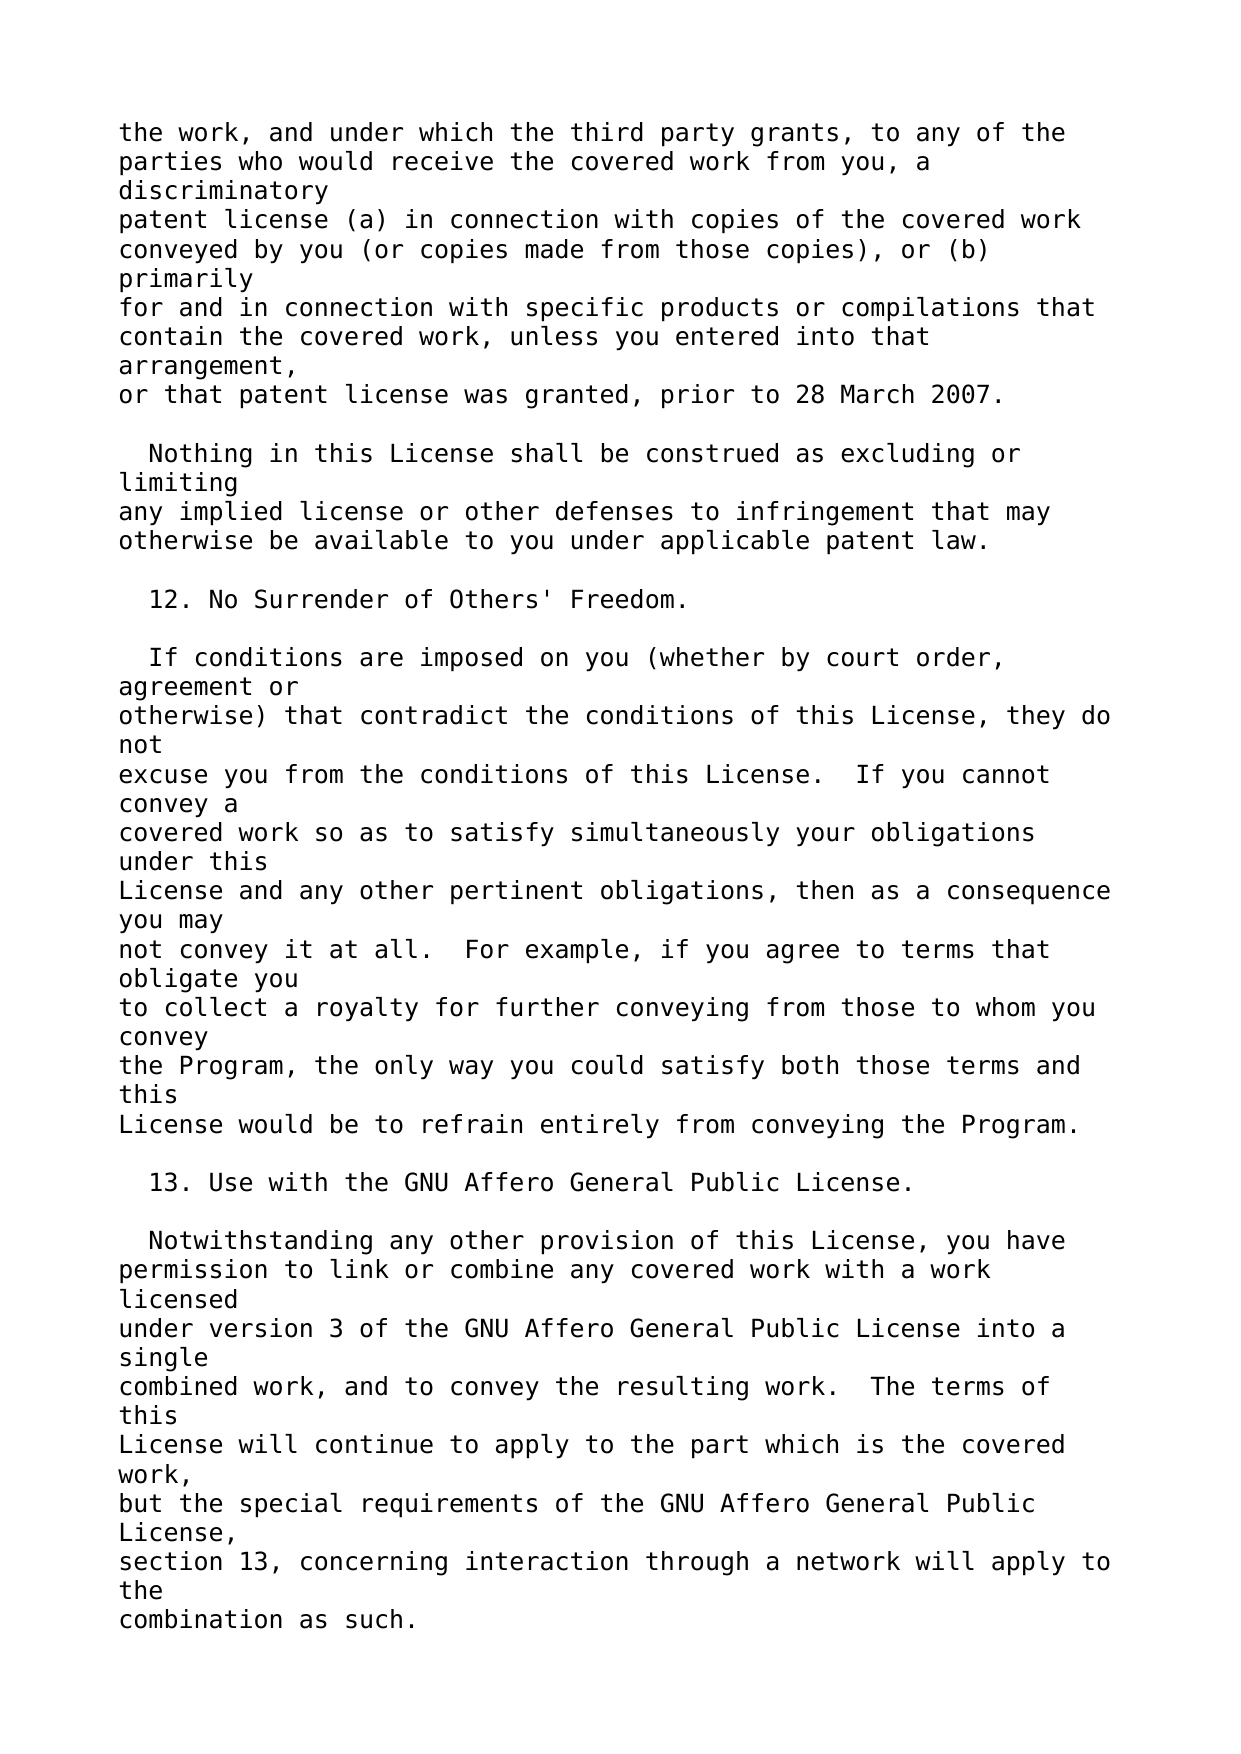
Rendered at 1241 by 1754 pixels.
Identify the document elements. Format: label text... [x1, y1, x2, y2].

text the work, and under which the third party grants, to any of the parties who would receive the covered work from you, a discriminatory patent license (a) in connection with copies of the covered work conveyed by you (or copies made from those copies), or (b) primarily for and in connection with specific products or compilations that contain the covered work, unless you entered into that arrangement, or that patent license was granted, prior to 28 March 2007. Nothing in this License shall be construed as excluding or limiting any implied license or other defenses to infringement that may otherwise be available to you under applicable patent law. 12. No Surrender of Others' Freedom. If conditions are imposed on you (whether by court order, agreement or otherwise) that contradict the conditions of this License, they do not excuse you from the conditions of this License. If you cannot convey a covered work so as to satisfy simultaneously your obligations under this License and any other pertinent obligations, then as a consequence you may not convey it at all. For example, if you agree to terms that obligate you to collect a royalty for further conveying from those to whom you convey the Program, the only way you could satisfy both those terms and this License would be to refrain entirely from conveying the Program. 13. Use with the GNU Affero General Public License. Notwithstanding any other provision of this License, you have permission to link or combine any covered work with a work licensed under version 3 of the GNU Affero General Public License into a single combined work, and to convey the resulting work. The terms of this License will continue to apply to the part which is the covered work, but the special requirements of the GNU Affero General Public License, section 13, concerning interaction through a network will apply to the combination as such. [118, 118, 1122, 1635]
